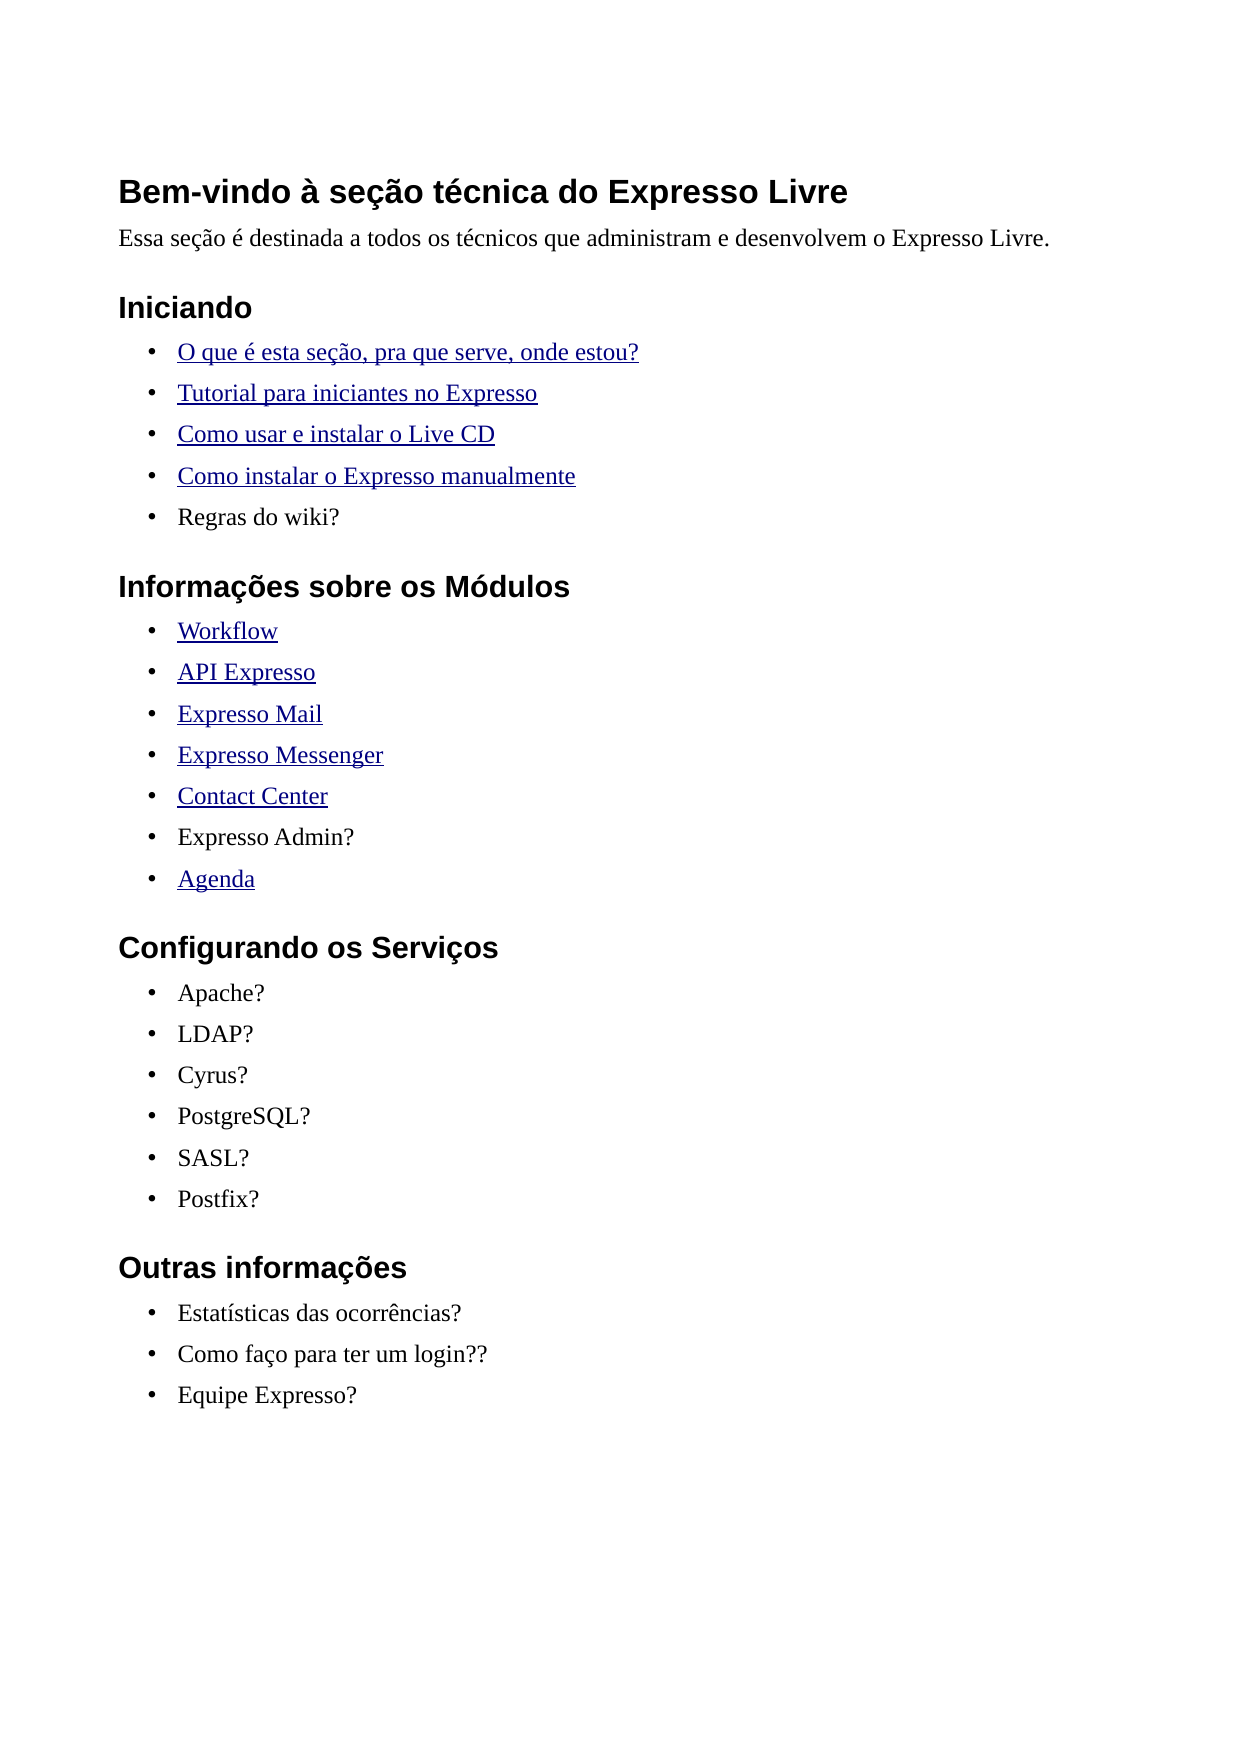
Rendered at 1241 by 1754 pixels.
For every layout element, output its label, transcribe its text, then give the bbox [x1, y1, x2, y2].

list API Expresso [148, 657, 1122, 686]
subtitle Iniciando [118, 289, 1122, 324]
list Expresso Admin? [148, 822, 1122, 851]
list Regras do wiki? [148, 502, 1122, 531]
subtitle Informações sobre os Módulos [118, 568, 1122, 604]
text Essa seção é destinada a todos os técnicos que administram e desenvolvem o Expresso Livre. [118, 223, 1122, 252]
list Equipe Expresso? [148, 1381, 1122, 1409]
list Estatísticas das ocorrências? [148, 1298, 1122, 1327]
list Expresso Mail [148, 699, 1122, 727]
list Tutorial para iniciantes no Expresso [148, 378, 1122, 407]
list Expresso Messenger [148, 740, 1122, 769]
subtitle Configurando os Serviços [118, 930, 1122, 965]
list Workflow [148, 616, 1122, 645]
list Agenda [148, 864, 1122, 892]
list Postfix? [148, 1184, 1122, 1213]
list PostgreSQL? [148, 1101, 1122, 1130]
list Como instalar o Expresso manualmente [148, 461, 1122, 489]
list Contact Center [148, 781, 1122, 810]
list Cyrus? [148, 1060, 1122, 1089]
list O que é esta seção, pra que serve, onde estou? [148, 337, 1122, 366]
subtitle Outras informações [118, 1250, 1122, 1286]
list Como faço para ter um login?? [148, 1339, 1122, 1368]
list LDAP? [148, 1019, 1122, 1048]
subtitle Bem-vindo à seção técnica do Expresso Livre [118, 172, 1122, 211]
list SASL? [148, 1143, 1122, 1171]
list Como usar e instalar o Live CD [148, 419, 1122, 448]
list Apache? [148, 978, 1122, 1006]
